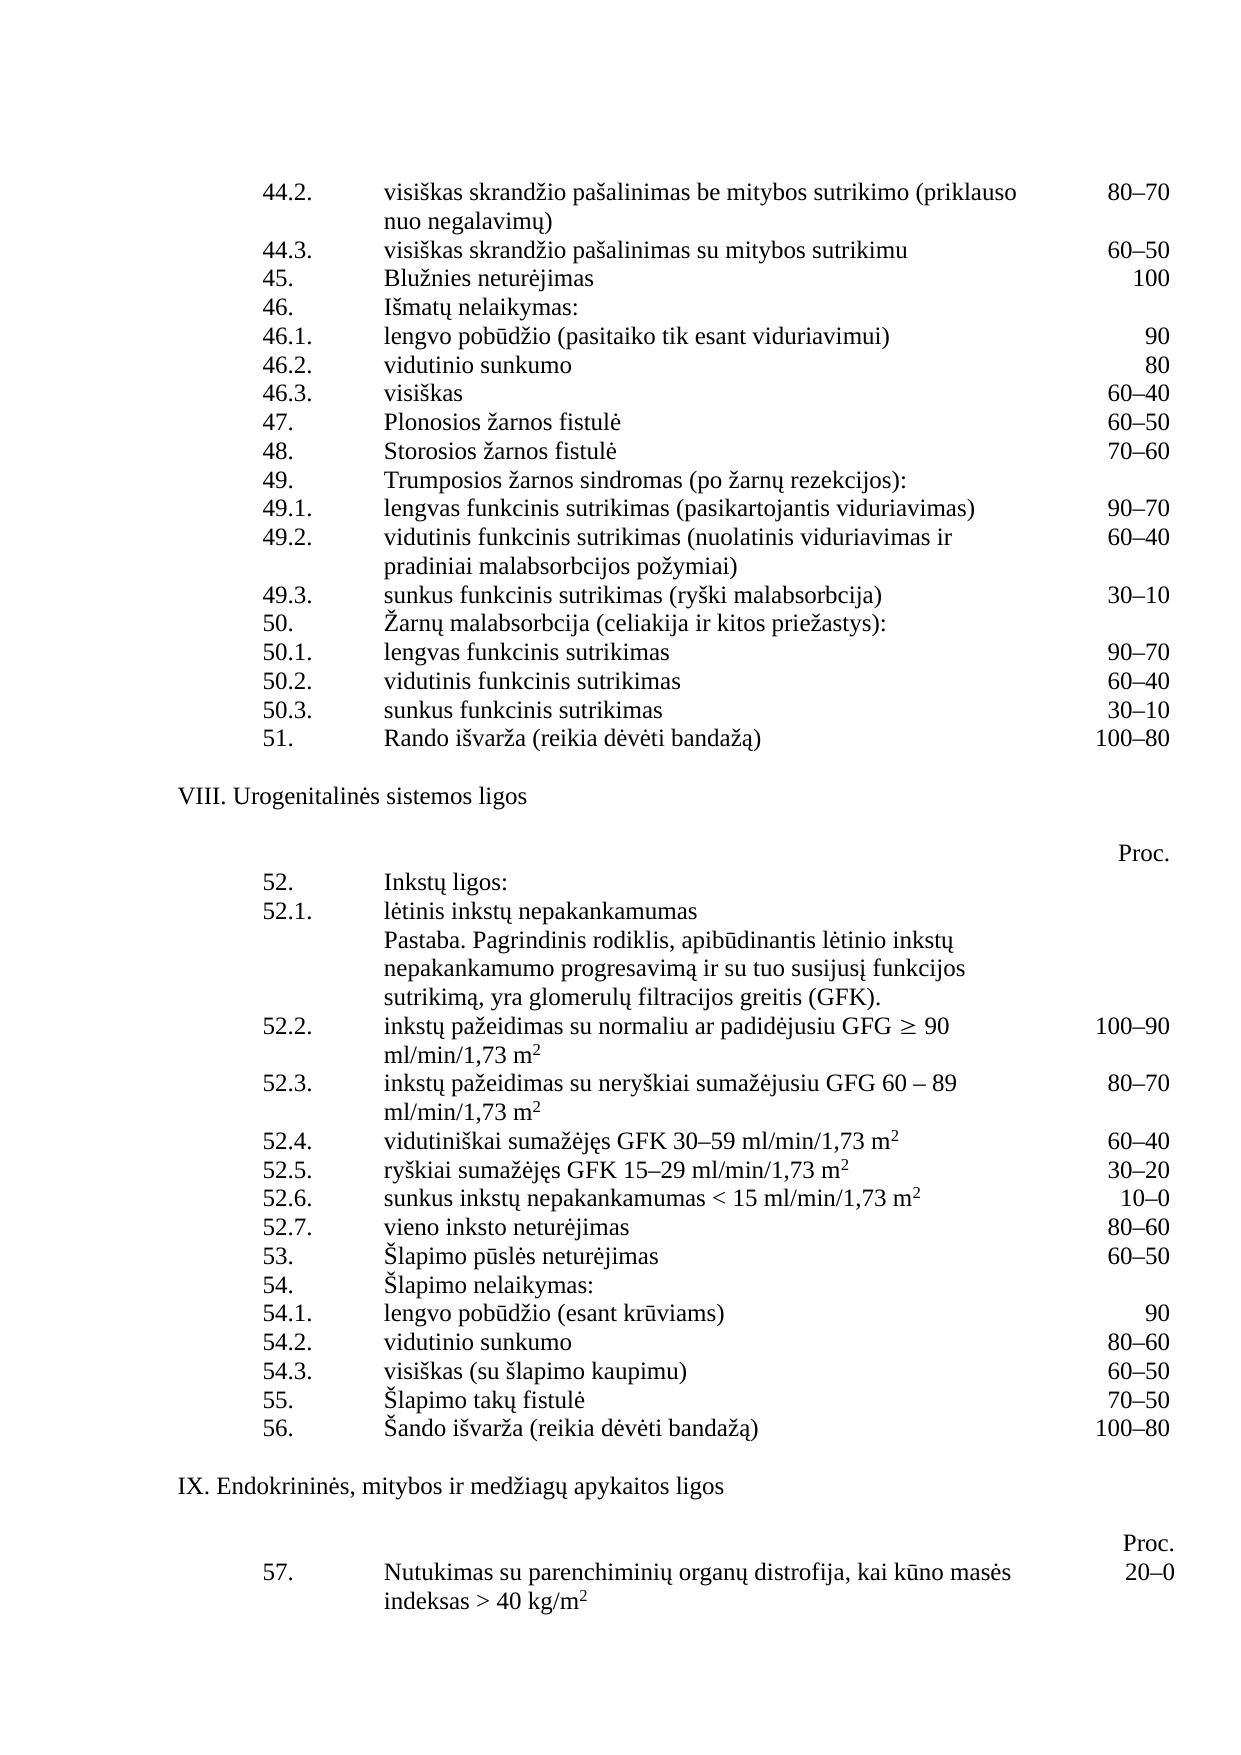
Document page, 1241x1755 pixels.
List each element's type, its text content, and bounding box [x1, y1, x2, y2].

table_cell Inkstų ligos: [373, 867, 1055, 896]
table_cell vidutinis funkcinis sutrikimas (nuolatinis viduriavimas ir pradiniai malabsorbcijos požymiai) [373, 522, 1055, 580]
table_cell 30–10 [1055, 580, 1181, 608]
table_cell 30–10 [1055, 695, 1181, 723]
table_cell 60–50 [1055, 1241, 1181, 1270]
table_cell inkstų pažeidimas su normaliu ar padidėjusiu GFG  90 ml/min/1,73 m2 [373, 1011, 1055, 1068]
table_cell Plonosios žarnos fistulė [373, 407, 1055, 436]
table_cell lėtinis inkstų nepakankamumas Pastaba. Pagrindinis rodiklis, apibūdinantis lėtinio inkstų nepakankamumo progresavimą ir su tuo susijusį funkcijos sutrikimą, yra glomerulų filtracijos greitis (GFK). [373, 896, 1055, 1011]
text VIII. Urogenitalinės sistemos ligos [177, 781, 1181, 810]
table_cell 60–40 [1055, 1126, 1181, 1155]
table_cell 60–50 [1055, 407, 1181, 436]
table_cell 46. [177, 292, 372, 321]
table_cell 54.3. [177, 1356, 372, 1385]
table_cell vidutinio sunkumo [373, 1327, 1055, 1356]
table_header [177, 1529, 372, 1557]
table_cell 70–50 [1055, 1385, 1181, 1413]
table_cell 57. [177, 1557, 372, 1615]
table_cell 46.1. [177, 321, 372, 350]
table_header [373, 839, 1055, 867]
table_cell lengvas funkcinis sutrikimas (pasikartojantis viduriavimas) [373, 494, 1055, 522]
table_cell 100–80 [1055, 1414, 1181, 1442]
table_cell 80–60 [1055, 1212, 1181, 1241]
table_cell 52.2. [177, 1011, 372, 1068]
table_cell inkstų pažeidimas su neryškiai sumažėjusiu GFG 60 – 89 ml/min/1,73 m2 [373, 1069, 1055, 1126]
table_cell lengvo pobūdžio (pasitaiko tik esant viduriavimui) [373, 321, 1055, 350]
table_cell 20–0 [1055, 1557, 1186, 1615]
table_cell 49.1. [177, 494, 372, 522]
table_cell 52.3. [177, 1069, 372, 1126]
table_cell 51. [177, 724, 372, 752]
table_cell 55. [177, 1385, 372, 1413]
table_cell 90 [1055, 1299, 1181, 1327]
table_cell 49. [177, 465, 372, 493]
table_cell vidutinio sunkumo [373, 350, 1055, 378]
table_cell 100 [1055, 264, 1181, 292]
table_cell 100–80 [1055, 724, 1181, 752]
table_cell 53. [177, 1241, 372, 1270]
table_cell 60–40 [1055, 379, 1181, 407]
table_cell 90 [1055, 321, 1181, 350]
table_cell 10–0 [1055, 1184, 1181, 1212]
table_cell Rando išvarža (reikia dėvėti bandažą) [373, 724, 1055, 752]
table_header [373, 1529, 1055, 1557]
table_cell 90–70 [1055, 494, 1181, 522]
table_cell 49.3. [177, 580, 372, 608]
table_cell Žarnų malabsorbcija (celiakija ir kitos priežastys): [373, 609, 1055, 637]
table_cell 50.2. [177, 666, 372, 695]
table_cell visiškas skrandžio pašalinimas su mitybos sutrikimu [373, 235, 1055, 263]
table_cell ryškiai sumažėjęs GFK 15–29 ml/min/1,73 m2 [373, 1155, 1055, 1183]
table_cell sunkus funkcinis sutrikimas (ryški malabsorbcija) [373, 580, 1055, 608]
table_cell 52.1. [177, 896, 372, 1011]
table_cell vidutiniškai sumažėjęs GFK 30–59 ml/min/1,73 m2 [373, 1126, 1055, 1155]
table_cell [1055, 1270, 1181, 1298]
table_cell Blužnies neturėjimas [373, 264, 1055, 292]
table_cell visiškas (su šlapimo kaupimu) [373, 1356, 1055, 1385]
table_cell 44.2. [177, 177, 372, 235]
table_cell visiškas [373, 379, 1055, 407]
table_cell 49.2. [177, 522, 372, 580]
table_cell 50. [177, 609, 372, 637]
table_cell 54. [177, 1270, 372, 1298]
table_header Proc. [1055, 839, 1181, 867]
table_cell Šlapimo pūslės neturėjimas [373, 1241, 1055, 1270]
table_cell lengvo pobūdžio (esant krūviams) [373, 1299, 1055, 1327]
table_cell 60–40 [1055, 522, 1181, 580]
table_cell 52. [177, 867, 372, 896]
table_cell 50.1. [177, 637, 372, 666]
table_cell 48. [177, 436, 372, 465]
table_cell 52.5. [177, 1155, 372, 1183]
table_cell 45. [177, 264, 372, 292]
table_cell Trumposios žarnos sindromas (po žarnų rezekcijos): [373, 465, 1055, 493]
table_cell 60–40 [1055, 666, 1181, 695]
table_cell sunkus inkstų nepakankamumas < 15 ml/min/1,73 m2 [373, 1184, 1055, 1212]
table_cell 52.4. [177, 1126, 372, 1155]
table_cell [1055, 867, 1181, 896]
table_cell 90–70 [1055, 637, 1181, 666]
table_cell 44.3. [177, 235, 372, 263]
table_cell vidutinis funkcinis sutrikimas [373, 666, 1055, 695]
table_cell 60–50 [1055, 235, 1181, 263]
table_cell 80 [1055, 350, 1181, 378]
table_cell 54.2. [177, 1327, 372, 1356]
table_cell vieno inksto neturėjimas [373, 1212, 1055, 1241]
table_cell 56. [177, 1414, 372, 1442]
table_cell 50.3. [177, 695, 372, 723]
table_cell Šlapimo takų fistulė [373, 1385, 1055, 1413]
table_cell Storosios žarnos fistulė [373, 436, 1055, 465]
table_header Proc. [1055, 1529, 1186, 1557]
table_cell 100–90 [1055, 1011, 1181, 1068]
table_cell 52.7. [177, 1212, 372, 1241]
table_header [177, 839, 372, 867]
table_cell Nutukimas su parenchiminių organų distrofija, kai kūno masės indeksas > 40 kg/m2 [373, 1557, 1055, 1615]
table_cell 70–60 [1055, 436, 1181, 465]
table_cell 47. [177, 407, 372, 436]
table_cell 80–70 [1055, 1069, 1181, 1126]
table_cell Šlapimo nelaikymas: [373, 1270, 1055, 1298]
table_cell Šando išvarža (reikia dėvėti bandažą) [373, 1414, 1055, 1442]
text IX. Endokrininės, mitybos ir medžiagų apykaitos ligos [177, 1471, 1181, 1500]
table_cell lengvas funkcinis sutrikimas [373, 637, 1055, 666]
table_cell visiškas skrandžio pašalinimas be mitybos sutrikimo (priklauso nuo negalavimų) [373, 177, 1055, 235]
table_cell Išmatų nelaikymas: [373, 292, 1055, 321]
table_cell 54.1. [177, 1299, 372, 1327]
table_cell [1055, 292, 1181, 321]
table_cell [1055, 609, 1181, 637]
table_cell 52.6. [177, 1184, 372, 1212]
table_cell 46.2. [177, 350, 372, 378]
table_cell 80–70 [1055, 177, 1181, 235]
table_cell 46.3. [177, 379, 372, 407]
table_cell 80–60 [1055, 1327, 1181, 1356]
table_cell [1055, 896, 1181, 1011]
table_cell 30–20 [1055, 1155, 1181, 1183]
table_cell 60–50 [1055, 1356, 1181, 1385]
table_cell [1055, 465, 1181, 493]
table_cell sunkus funkcinis sutrikimas [373, 695, 1055, 723]
